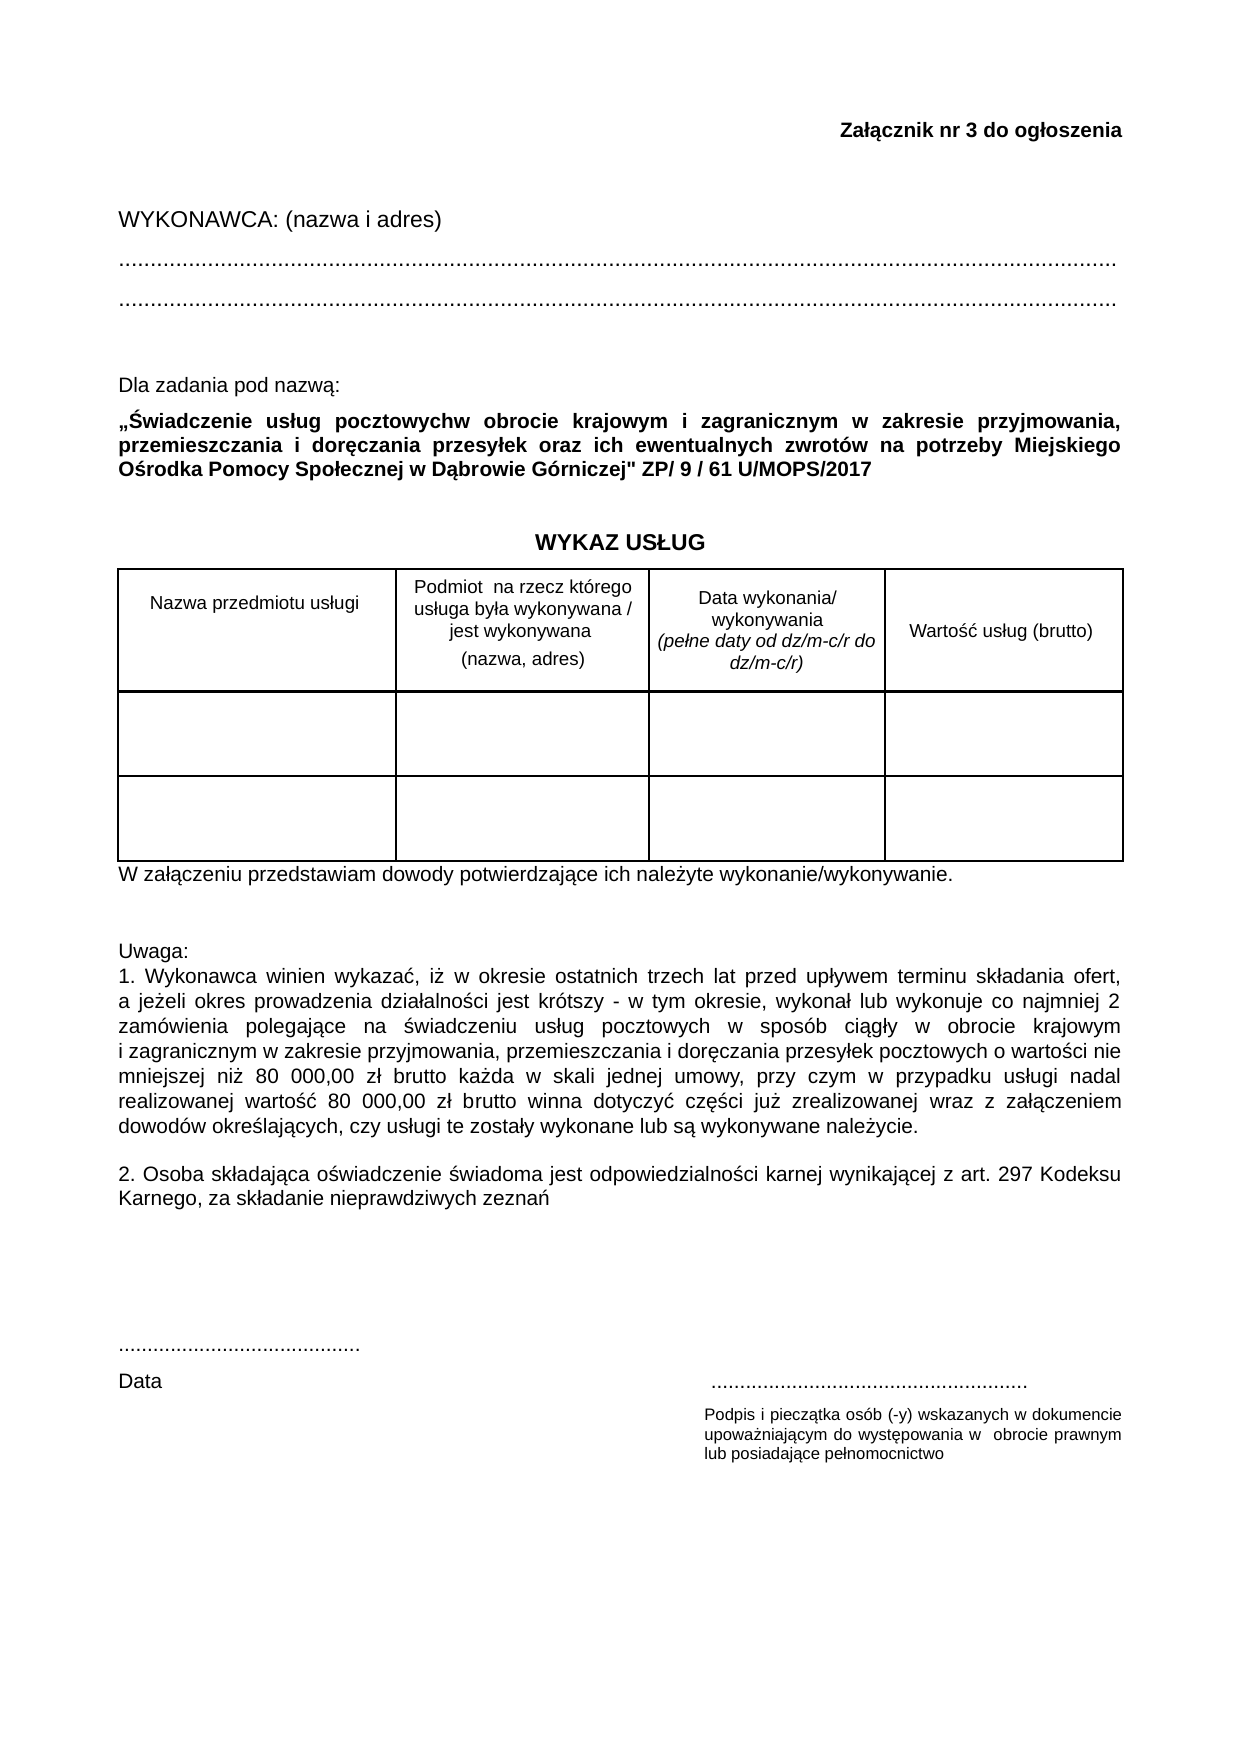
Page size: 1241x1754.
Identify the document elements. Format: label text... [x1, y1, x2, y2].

table_cell [886, 777, 1122, 859]
table_cell [119, 777, 395, 859]
text Data ....................................................... [118, 1369, 1122, 1393]
table_cell [886, 693, 1122, 775]
table_cell [397, 777, 648, 859]
table_cell [650, 693, 884, 775]
text .......................................... [118, 1332, 1122, 1356]
text WYKONAWCA: (nazwa i adres) [118, 206, 1122, 232]
table_cell [119, 693, 395, 775]
text Uwaga: [118, 939, 1122, 963]
table_header Wartość usług (brutto) [886, 570, 1122, 690]
text 1. Wykonawca winien wykazać, iż w okresie ostatnich trzech lat przed upływem terminu składania ofert, a jeżeli okres prowadzenia działalności jest krótszy - w tym okresie, wykonał lub wykonuje co najmniej 2 zamówienia polegające na świadczeniu usług pocztowych w sposób ciągły w obrocie krajowym i zagranicznym w zakresie przyjmowania, przemieszczania i doręczania przesyłek pocztowych o wartości nie mniejszej niż 80 000,00 zł brutto każda w skali jednej umowy, przy czym w przypadku usługi nadal realizowanej wartość 80 000,00 zł brutto winna dotyczyć części już zrealizowanej wraz z załączeniem dowodów określających, czy usługi te zostały wykonane lub są wykonywane należycie. [118, 963, 1122, 1138]
text .......................................................................................................................................................................................................................................................................................................................... [118, 245, 1122, 311]
text Podpis i pieczątka osób (-y) wskazanych w dokumencie upoważniającym do występowania w obrocie prawnym lub posiadające pełnomocnictwo [704, 1405, 1122, 1463]
text W załączeniu przedstawiam dowody potwierdzające ich należyte wykonanie/wykonywanie. [118, 862, 1122, 886]
table_header Data wykonania/ wykonywania (pełne daty od dz/m-c/r do dz/m-c/r) [650, 570, 884, 690]
text Dla zadania pod nazwą: [118, 373, 1122, 397]
text Załącznik nr 3 do ogłoszenia [118, 118, 1122, 142]
text „Świadczenie usług pocztowychw obrocie krajowym i zagranicznym w zakresie przyjmowania, przemieszczania i doręczania przesyłek oraz ich ewentualnych zwrotów na potrzeby Miejskiego Ośrodka Pomocy Społecznej w Dąbrowie Górniczej" ZP/ 9 / 61 U/MOPS/2017 [118, 409, 1122, 481]
table_header Nazwa przedmiotu usługi [119, 570, 395, 690]
table_cell [650, 777, 884, 859]
table_header Podmiot na rzecz którego usługa była wykonywana / jest wykonywana (nazwa, adres) [397, 570, 648, 690]
text WYKAZ USŁUG [118, 529, 1122, 556]
text 2. Osoba składająca oświadczenie świadoma jest odpowiedzialności karnej wynikającej z art. 297 Kodeksu Karnego, za składanie nieprawdziwych zeznań [118, 1162, 1122, 1210]
table_cell [397, 693, 648, 775]
